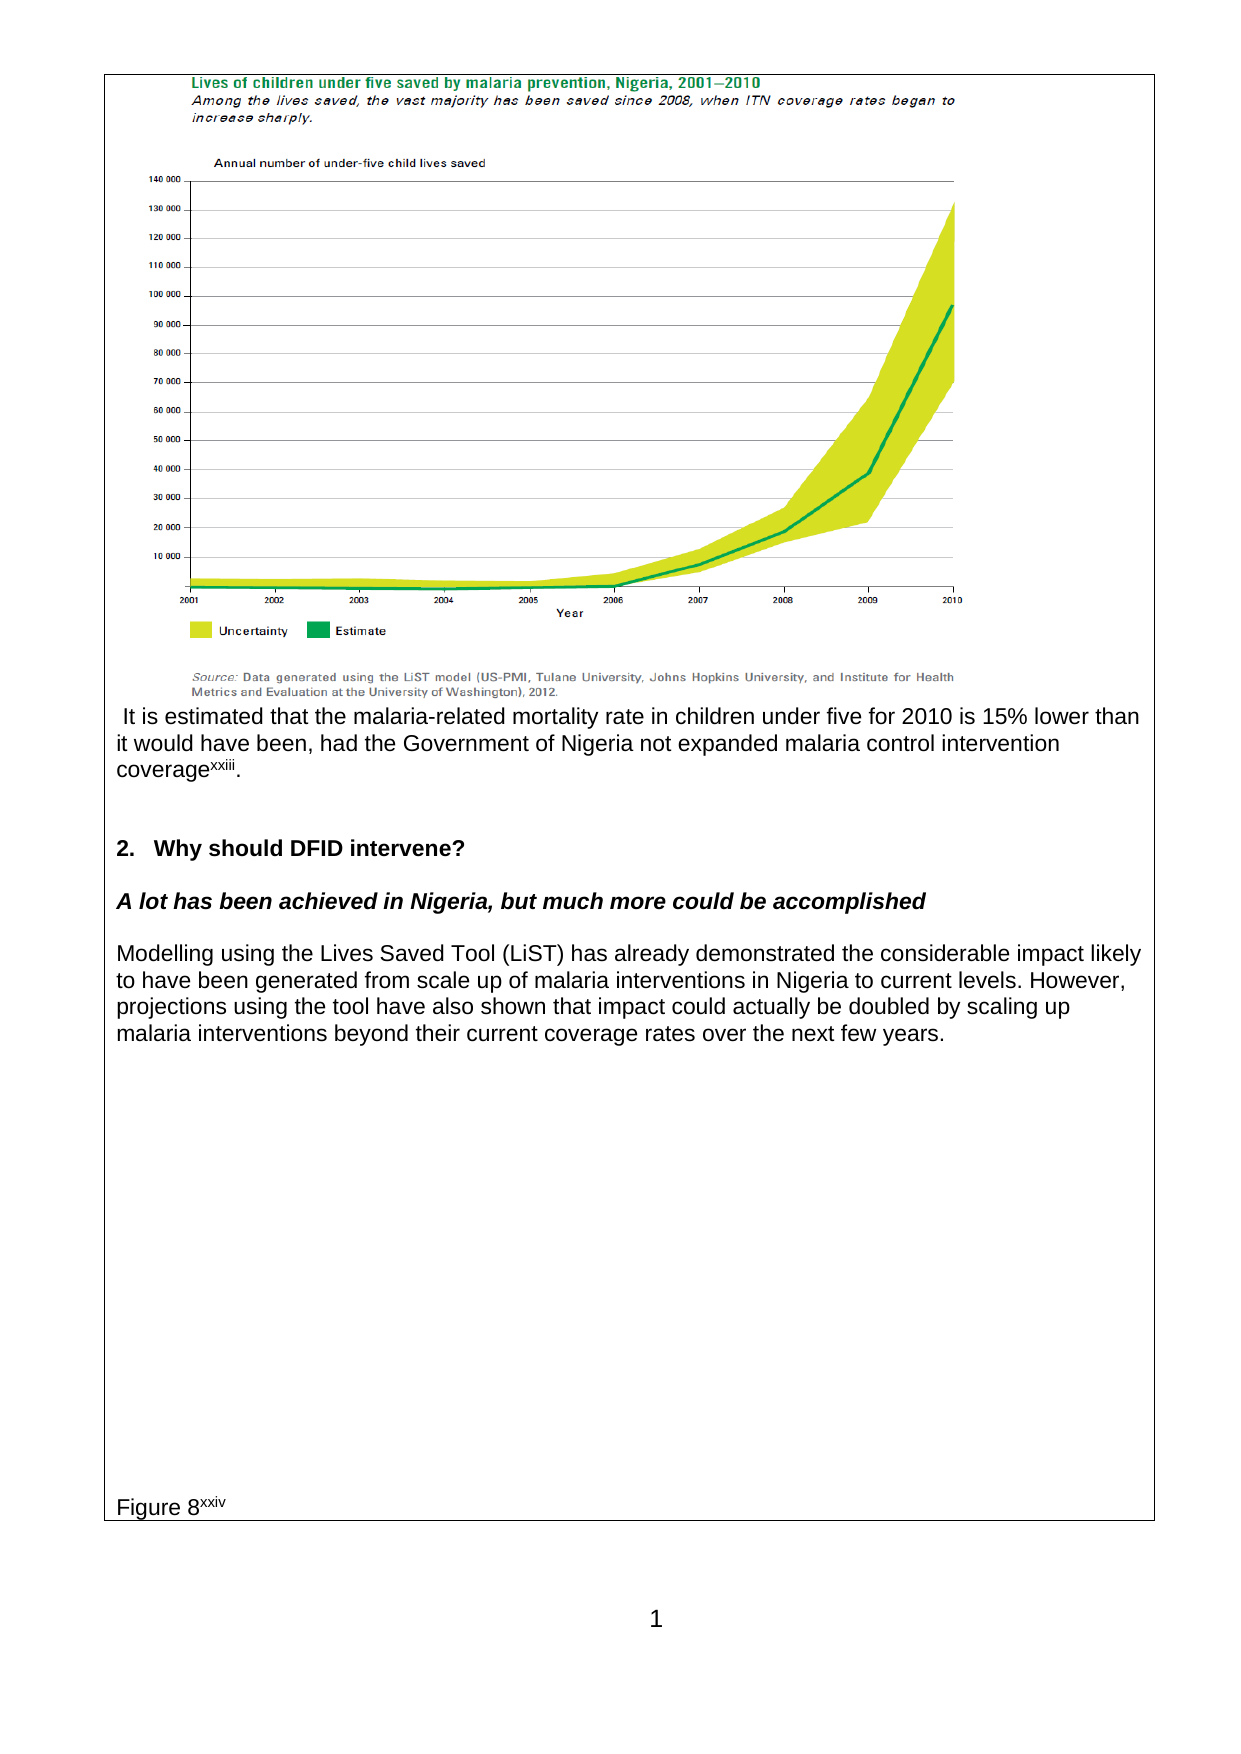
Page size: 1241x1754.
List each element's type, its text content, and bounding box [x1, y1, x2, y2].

table_header A. Context and need for a DFID intervention The Health context Nigeria has poor health indicators including: higher than Sub-Saharan average rates of under-five mortality, the highest number of maternal deaths in Sub-Saharan Africa Nigeria, Sub Saharan Africa’s second largest economy, has a population of more than 158 million, large reserves of oil and gas resources and a growing economy. Despite this progress, average life expectancy at birth is 44 years and more than 100 million people live on less than £1 per day. Most health indicators remain below national and internationally recognised standards. The under 5 mortality rate is 157 per 1000 live births and maternal mortality ratio in Nigeria is 545 per 100,000 live births. Thirty three thousand women (10% of the world’s total) die of childbirth related causes and the country has one of the world’s highest rates of all-cause mortality for children under five: approximately one in six children (or one million children every year) die before their fifth birthday in Nigeria. Malaria is a major cause of ill health, mortality and poverty in Nigeria Nigeria has 25% of the world’s disease burden for malaria. 97% of Nigeria’s 160 million population are at risk from malaria, with an estimated 50% of the adult population suffering from at least one case of the disease a year. Malarial cases account for 60% of outpatient visits and 30% of hospitalisations, and kill an estimated 300,000 children every year. In 2008, malaria was considered responsible for 11% of Nigeria’s maternal mortality, 25% of infant mortality and 30% of under-five mortality Malaria ill health is estimated to slow economic growth by 1.3% (PPP $4.4 billion lost in Nigeria) each year. Indirect costs may be much higher. Climatic factors and a weak health system account for the high burden of malaria in Nigeria Situated between 4˚ and 13˚ Northern Latitude Nigeria has a suitable climate for malaria transmission throughout the country. 97% of the population live in areas of malaria transmission and are therefore at high risk of infection. The only exception is the area south of Jos in Plateau State where some mountain peaks reach 1600 meters and the altitude of settlements lies between 1200 and 1400 meters. This area can be considered of relatively low malaria risk. Figure 1 The duration of the transmission season decreases from South to North (Figure 1) from perennial in most of the South to only 3 months or less in the border region with Chad. Figure 2: The health system in Nigeria is still suffering from the decline in performance that occurred during the 1990s, and which has left infrastructure dilapidated, staff morale low and confidence in public provision amongst the population seriously lacking. The situation is compounded by the persistence of vertical programmes, the absence of appropriate skilled health workers, particularly at the community-level and in rural areas, poor inter-sectoral collaboration, weak managerial capacity and a poor health information system. Furthermore, the commodity procurement, storage and distribution systems are uncoordinated and thus hinder health care provision. Low funding is a big problem that has contributed to the state of the public healthcare system and which hinders its improvement. Just 5% of government spending is directed to health and government spending on public health interventions is inadequate. .According to the 2008 Nigeria Demographic and Health survey, only 10% of married women used any modern method of family planning, 58% of pregnant women received antenatal care from a skilled provider, and 39% of deliveries were assisted by a skilled provider. Access to basic child health services is similarly poor. Only 20% of children 6 – 11 months old received antibiotics for acute respiratory infection, and 6% of children with fever received recommended treatment for malaria. but effective tools are now available to combat malaria A number of interventions are now available to limit the spread of malaria and reduce the human impact of the disease. There is strong evidence that preventive measures such as insecticide treated nets (ITNs) and indoor residual spraying (IRS) with insecticides are highly effective in preventing malaria in settings similar to Nigeria. ITNs, and the newer version, LLINs, are the most prominent malaria preventive measure for large-scale deployment in endemic areas; the evidence for their efficacy is strong. A systematic review of 22 randomised controlled trials (13 in SSA, five in Latin America, two in Thailand and one each in Pakistan and Iran) concluded that the use of ITNs reduced under-five mortality in malaria-endemic areas in sub-Saharan Africa by about a fifth and halved clinical episodes of uncomplicated malaria in areas of stable malaria transmission in Africa. There is also evidence that IRS is effective in reducing the incidence of malaria, particularly in areas with unstable transmission. Similarly, improvements in diagnosis of malaria using rapid diagnostic tests (RDTs) and highly effective drug treatment (known as artemisinin combination therapy – ACT) are also available to reduce illness and death due to malaria. However, in many low income settings such as Nigeria, several barriers continue to limit the effective coverage and usage of these interventions by the public – such as inadequate funding to purchase malaria control commodities, ineffective systems to deliver them to the people who need them, and improper use due to widespread ignorance. …and Nigeria is aggressively scaling them up In 2008, Nigeria launched a new Strategic Plan for Malaria Control (2009 – 2013), which called for an unprecedented scale up in coverage of malaria interventions to combat malaria. This plan attracted a range of new partners and growing resources. Between 2004 and 2010, nearly US$600 million in external funding was allocated to scale up the country’s malaria control programme. Between 2008 and 2010, at least $80 million of Nigerian Federal Government resources was also spent on malaria control Figure 3 The amount of external funding reached a peak of US$ 325 million in 2009 (this included massive procurement of LLINS that were distributed over the following two years). Still, this represented roughly US$ 2 per person at risk for malaria when current estimates show that 2 to 2.5 times this amount is needed to tackle the disease. …with some success This funding made possible a massive scale up in interventions to prevent and treat malaria across the country, including a plan to distribute 2 insecticide treated bednets to each of the country’s 32 million households. Between 2007 and 2010, the Nigerian Government and partners procured and distributed more than 50 million ITNs and large numbers of other commodities to millions of households. Figure 4 This scale-up has, in turn, led to large increases in the coverage and use of key malaria control interventions across the country. By 2010, Nigerian States which had benefitted from the 2 nets per household universal net campaign (at that time this was 18 States, but has since increased to 30 States) had shown remarkably higher coverage of key malaria control interventions. For instance, States which had received this support showed an increase in the proportion of households owning at least one LLIN from 8% in 2008 to more than 70% in 2010. During the same period, ITN usage in the same States increased from 6% to 50%. States which had not yet received this support showed much more modest coverage, Figure 5 Nationally, the proportion of children under five using nets increased five-fold from 6% in 2008 to 29% in 2010 (this is expected to be much higher now given the increase in the number of States where universal campaigns have taken place since 2010). Figure 6: National trends in net use among children under age 5 The 2010 Malaria Indicator Survey showed much more modest increases in the proportion of children under five with fever who received effective malaria treatment (ACTs). 6% received an ACT in 2010, compared with 2% in 2008 – reflecting the relative emphasis placed by the national programme on scale up of preventive measures in the first two years of the plan. However, the DFID backed Affordable Medicines Facility for malaria (AMFm) has been launched since then, and has already led to marked improvements in the availability and affordability of ACTs in Nigeria – since the launch, retail prices for ACTs have reduced by 80%, and usage has dramatically increased. This should contribute to an expected increase in the proportion of children who receive recommended malaria treatment from 2% in 2008 to 60% by 2015. These sharp increases in coverage are likely to have led to reductions in disease burden for malaria and lives saved, but it is considered too early to detect comprehensive evidence of impact. The national prevalence of malaria parasites in the blood of children under five was still high in 2010: 42% as measured by using microscopy (MIS 2010). However, a DFID funded malaria monitoring site in Kano State showed a substantial drop in malaria prevalence among children under five from 29- 43% in June 2009 to 14-17% in June 2010. According to estimates using the Lives Saved Tool (LiST model), the lives of 166,000 children under-five have been saved by malaria control interventions in Nigeria since 2001. Approximately 136,000 (or 82%) of the lives saved occurred in 2009 and 2010 alone. The current LiST model does not account for the lives saved through early diagnosis and effective treatment or for the indirect effects of malaria on child mortality. It is therefore reasonable to assume that the actual number of lives saved by all malaria control interventions is much higher. Figure 7 It is estimated that the malaria-related mortality rate in children under five for 2010 is 15% lower than it would have been, had the Government of Nigeria not expanded malaria control intervention coverage. Why should DFID intervene? A lot has been achieved in Nigeria, but much more could be accomplished Modelling using the Lives Saved Tool (LiST) has already demonstrated the considerable impact likely to have been generated from scale up of malaria interventions in Nigeria to current levels. However, projections using the tool have also shown that impact could actually be doubled by scaling up malaria interventions beyond their current coverage rates over the next few years. Figure 8 Key strategies identified by Nigeria’s National Malaria Control Programme to expand coverage and further reduce malaria related morbidity and mortality over the next few years include: Expansion of mass LLIN campaigns to all States. Routine LLIN distribution through child welfare and antenatal clinics. Improvement of malaria diagnosis and expansion of rapid diagnostic testing to all public health facilities. Expansion of indoor residual spraying. Extension of behaviour change and communication activities Improving monitoring and evaluation, including monitoring of drug resistance and strengthening routine surveillance. Expanding sustainable access to effective malaria interventions through the private sector. It is likely that the level of funding required for maintaining and scaling up coverage of malaria interventions in Nigeria is likely to outstrip available Government resources, at least over the medium term. External funding for malaria control will therefore be required for the foreseeable future; at least until the disease burden is reduced to a more manageable level. Besides DFID, the main external funding partners for malaria in Nigeria are The Global Fund, the World Bank, and the USAID – President’s Malaria Initiative. However, currently committed funding from these partners will not be sufficient to meet Nigeria’s external financial requirements for malaria control. The UK is committed to combating malaria, particularly in the worst hit countries Addressing malaria is one of the main priorities of the UK government. In “Breaking the Cycle: Saving Lives and Protecting the Future: The UK’s Framework for Results for malaria in the developing world” DFID sets out the UK’s commitment to helping halve malaria deaths in at least ten of the worst affected countries by 2015. This commitment will contribute directly to reaching international targets set out in the Roll Back Malaria Partnership’s 2008 Global Malaria Action Plan and the Millennium Development Goals. With a focus on the poor and vulnerable populations in high-burden countries in Africa and Asia, the framework prioritizes the following pillars of action: Improve the quality of services Support the implementation of evidence based and context appropriate mixes of cost effective malaria prevention and treatment interventions that are part of broader programmes. Ensure that they deliver maximum health benefits and value for money. Expand access and increase demand Support approaches to ensure all men, women and children are able to access responsive malaria and related health services irrespective of where they live or their ability to pay. Support innovation and global public goods Support strong global technical leadership and effective international organisations that support countries to achieve malaria and broader health goals Support coordinated action to address important global needs including tackling resistance, building and sharing evidence and supporting market efficiencies Support the development of new prevention, diagnosis and treatment tools and delivery approaches. Focus on impact and results Improve the quality and availability of data on malaria so that results are measurable, transparent and strengthen accountability to communities and the UK public. Improve the effectiveness and efficiency of the global response through international institutions, partnerships and global civil society. To help meet these commitments, DFID Nigeria’s 2011 – 2015 operational plan and results framework sets out an ambitious scale up of malaria results over the period, including the delivery of an additional 8 million insecticide treated nets to households, contributing to 9 million children under five sleeping under nets, and scaling up access to malaria diagnosis and effective treatment for millions of people who are ill. However, the resources required to achieve the target of halving malaria deaths in Nigeria far exceed that currently available through DFID and other donors, so it is unlikely that Nigeria will meet the target during this period. The National Malaria Control Programme currently estimates a funding gap of $1.7 billion for malaria control in Nigeria from 2013 to 2016. Additional DFID assistance will build on a successful existing programme, and enable achievement of DFID’s operational plan targets. In 2008, DFID Nigeria launched the £50m Support to National Malaria Programme (SuNMaP) to help support the delivery of Nigeria’s malaria programme. Repeated annual reviews of this programme have affirmed its excellent contribution to Nigeria’s malaria response, and the progress that has been made so far. Important achievements of this programme since its start include: Establishing a harmonisation mechanism whereby ministry, institutions, organisations, partners and people develop a common approach to strategic areas. Capacity building resulting in the development of effective national and state malaria control plans. Development of management, planning and malaria case management training modules that have shown impact (and that have been used across the health sector). A key role in orchestrating and coordinating the successful nationwide distribution of insecticide treated nets to every household. Developed and implemented the first large scale routine distributions of insecticide treated nets through ante-natal clinics. Distribution of 5 million insecticide treated nets to Nigerian households, 50% of operational plan targets. Good operational research that is helping to inform national policy. Following the programme’s mid-term review in 2011, DFID agreed the following adjustments to the programme – to enable the achievement of DFID’s operational plan commitments for malaria: Expansion of the programme operations from the existing 6 States to an additional 4 States – totalling 10 States with a total population of more than 60 million people. The expansion of more malaria control interventions (besides prevention using bednets and IPTp), such as diagnosis using rapid diagnostic tests (RDTs), and treatment using artemisinin combination therapy (ACTs). Changes in the programme approach to working with the private sector – using the Making Markets Work for the Poor (M4P) approach. The SUNMAP programme works closely with DFID Nigeria’s 2 health systems programmes – the Partnership for Transforming Health Systems phase 2 (PATHS2) and the Partnership for Reviving Routine Immunization in Northern Nigeria – Maternal, Neonatal and Child Health (PRRINN-MNCH), which work in a total of eight Nigerian states to improve the coverage and delivery of basic lifesaving health services, as well as health sector governance. SUNMAP engagement with these programmes is targeted at integrating malaria control more closely within the health care delivery systems, to improve the efficiency and sustainability of malaria interventions. The existing SUNMAP programme will end in August 2013. Two options were considered to help ensure the achievement of DFID Nigeria’s operational plan malaria commitments to 2015: Design and develop a new malaria programme which will take over the implementation of DFID’s malaria interventions from August 2013. This option has the advantage of enabling the development of a longer term programme of support beyond the operational plan period – possibly to 2018 or 2019. However, this option would also mean the current programme would have to be wound down rather than expanded as is currently the case. There is also a serious risk of a disruption to existing project engagement with partners, loss of continuity of project interventions, and loss of experienced personnel during the transition between both projects. These would effectively render the achievement of DFID Nigeria’s operational plan 2015 targets impracticable and unlikely. In addition, the timeframe for the new programme would be poorly aligned to DFID’s existing malaria framework, as well as international and national MDG milestones for 2015, and would mean further adjustments might be required to align the programme with the emerging post 2015 agenda. This option is considered not suited to the objective of achieving DFID Nigeria’s operational plan commitments. Extend the successful SUNMAP project for an additional two years to 2015, and secure funding for procurement of additional quantities of malaria commodities during the period. This option has the advantage of supporting the on-going expansion of the existing programme which is required if operational plan targets are to be achieved. The existing programme has a strong track record of delivery, scoring a “2” (all reviews before 2012 using the old scoring system) or an “A” (latest review 2012) at independent reviews. In addition, this would bring the programme timelines into closer alignment with DFID’s malaria framework and allow the later development of a new programme better aligned to the post 2015 agenda. Given this option will not require a new procurement process, more evidence would be required that it secures value for money for DFID. This will be developed further in other sections of the business case. This option is considered better suited to the objective of achieving DFID Nigeria’s operational plan targets, and will be developed further. Consequences of not intervening If DFID does not intervene, it is unlikely that the Nigerian Government and other donors supporting malaria control in Nigeria will be able to cover the shortfall in support. The outlook for improving malaria control in the worst affected country in the world will worsen. The UK’s commitment to “helping halve malaria deaths in at least ten of the worst affected countries by 2015” will not be met. Coverage rates for malaria interventions in the ten Nigerian States to be supported by DFID, are likely to reduce over time, and the number of lives saved by these interventions are likely to shrink. [105, 75, 1154, 1520]
